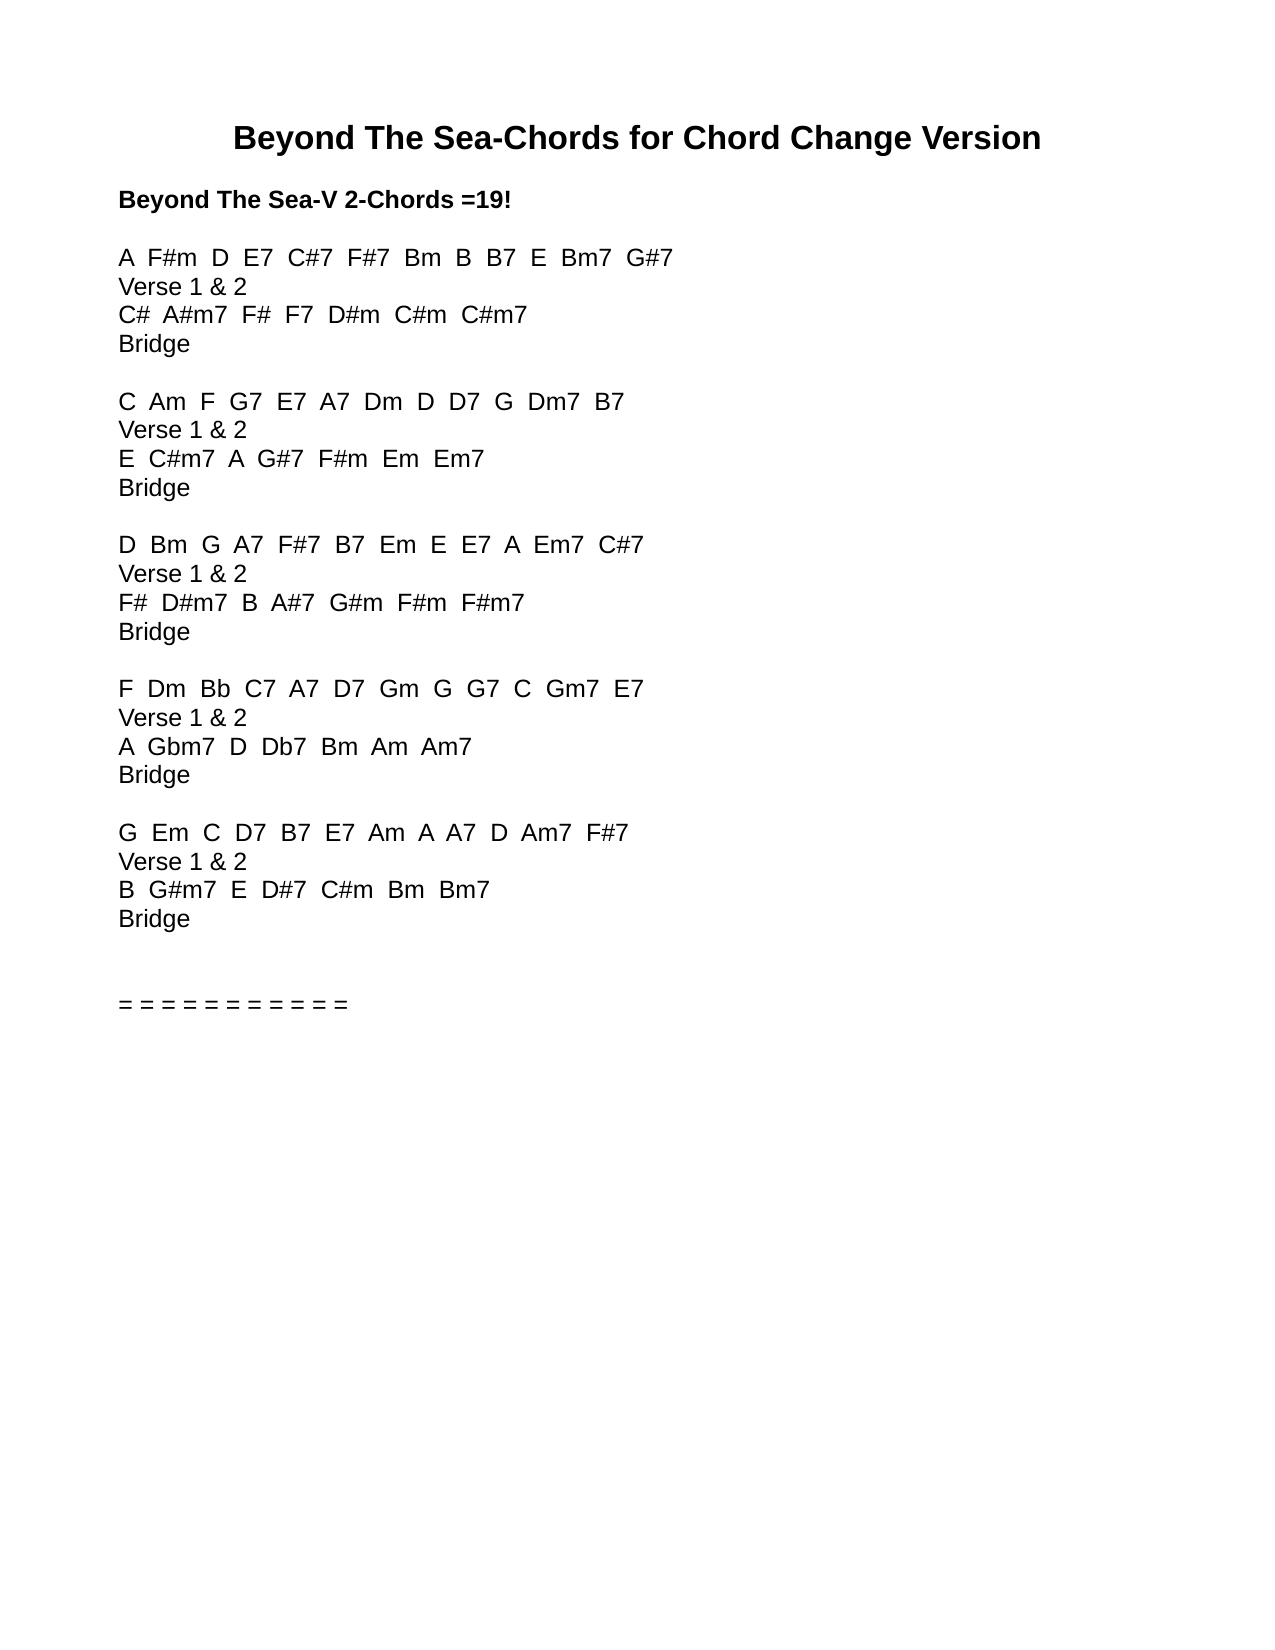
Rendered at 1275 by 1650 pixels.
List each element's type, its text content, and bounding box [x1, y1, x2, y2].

text Bridge [118, 904, 1157, 933]
text Beyond The Sea-V 2-Chords =19! [118, 185, 1157, 214]
text C Am F G7 E7 A7 Dm D D7 G Dm7 B7 [118, 387, 1157, 415]
text Verse 1 & 2 [118, 272, 1157, 300]
text Bridge [118, 329, 1157, 358]
text Verse 1 & 2 [118, 703, 1157, 732]
text = = = = = = = = = = = [118, 990, 1157, 1019]
text C# A#m7 F# F7 D#m C#m C#m7 [118, 300, 1157, 329]
text F# D#m7 B A#7 G#m F#m F#m7 [118, 588, 1157, 617]
text E C#m7 A G#7 F#m Em Em7 [118, 444, 1157, 473]
text Verse 1 & 2 [118, 847, 1157, 875]
text Bridge [118, 617, 1157, 645]
text B G#m7 E D#7 C#m Bm Bm7 [118, 875, 1157, 904]
text G Em C D7 B7 E7 Am A A7 D Am7 F#7 [118, 818, 1157, 847]
text Beyond The Sea-Chords for Chord Change Version [118, 118, 1157, 157]
text D Bm G A7 F#7 B7 Em E E7 A Em7 C#7 [118, 530, 1157, 559]
text A Gbm7 D Db7 Bm Am Am7 [118, 732, 1157, 760]
text Bridge [118, 473, 1157, 502]
text Verse 1 & 2 [118, 559, 1157, 588]
text Verse 1 & 2 [118, 415, 1157, 444]
text A F#m D E7 C#7 F#7 Bm B B7 E Bm7 G#7 [118, 243, 1157, 272]
text F Dm Bb C7 A7 D7 Gm G G7 C Gm7 E7 [118, 674, 1157, 703]
text Bridge [118, 760, 1157, 789]
